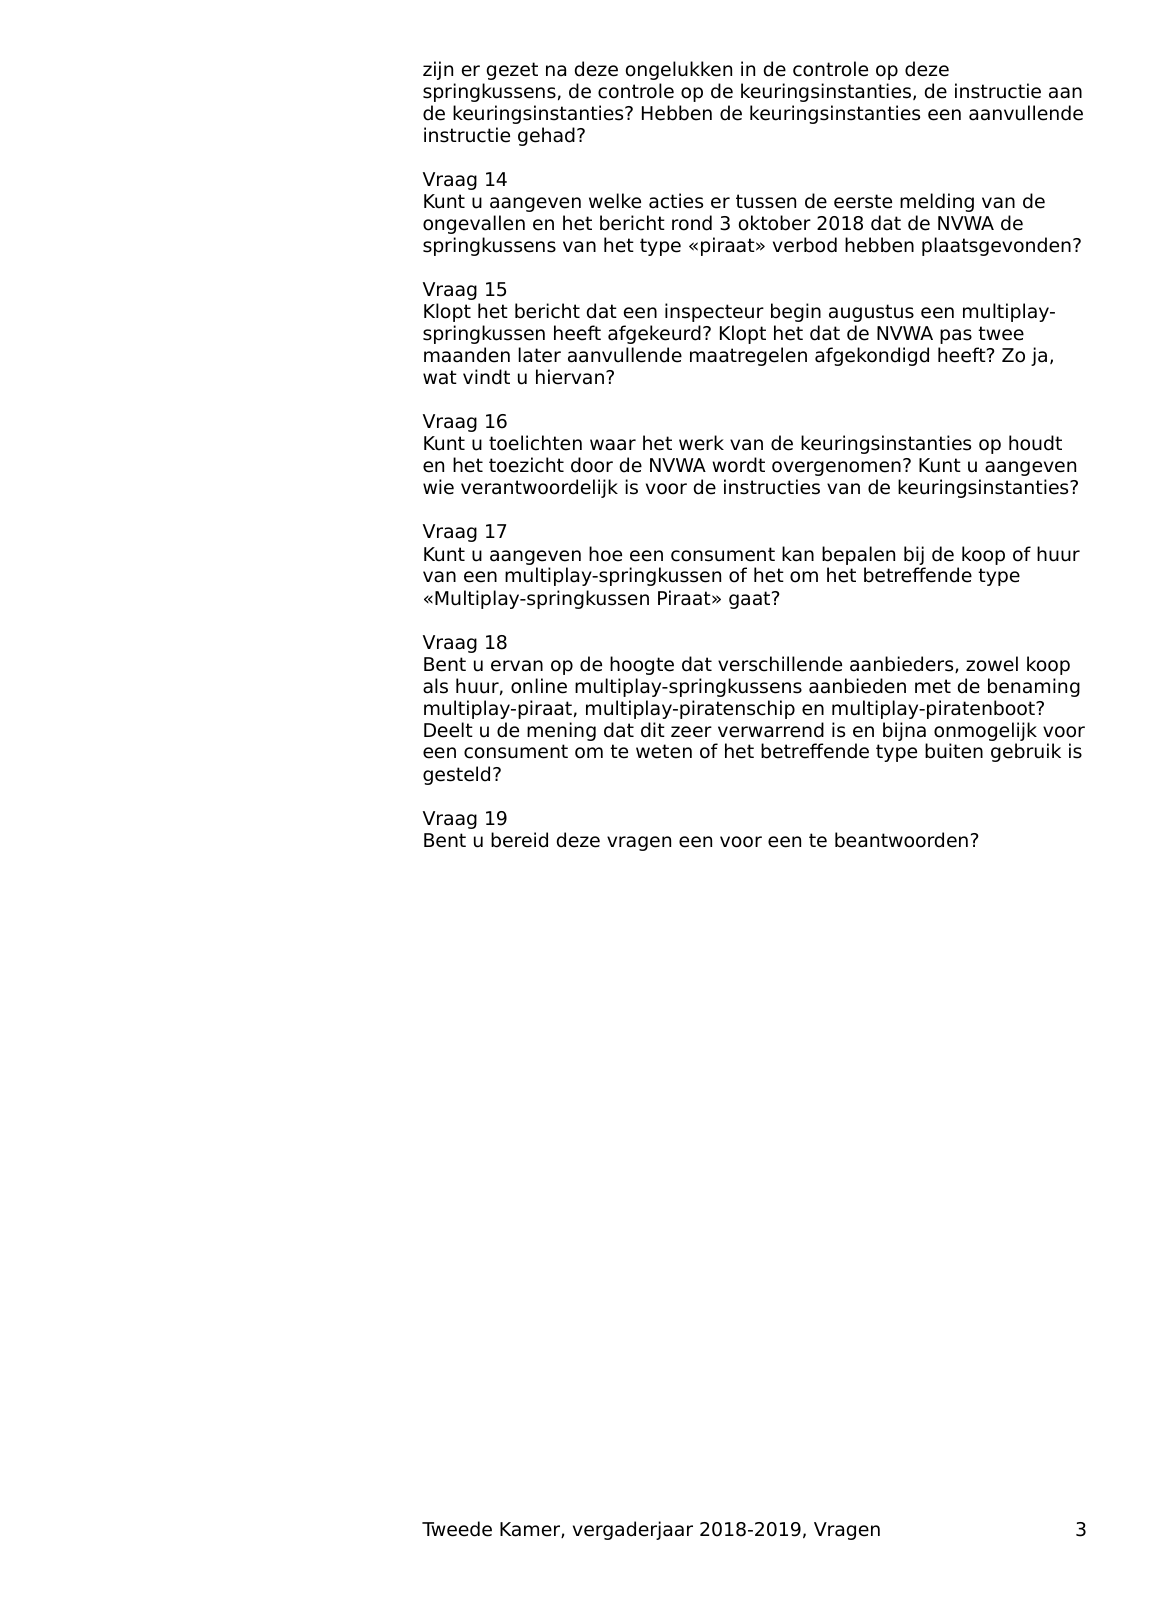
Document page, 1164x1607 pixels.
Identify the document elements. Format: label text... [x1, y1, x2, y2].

text Vraag 19 [422, 808, 1087, 829]
text Vraag 17 [422, 521, 1087, 543]
text Kunt u aangeven welke acties er tussen de eerste melding van de ongevallen en het bericht rond 3 oktober 2018 dat de NVWA de springkussens van het type «piraat» verbod hebben plaatsgevonden? [422, 191, 1087, 257]
text Vraag 16 [422, 411, 1087, 433]
text Bent u ervan op de hoogte dat verschillende aanbieders, zowel koop als huur, online multiplay-springkussens aanbieden met de benaming multiplay-piraat, multiplay-piratenschip en multiplay-piratenboot? Deelt u de mening dat dit zeer verwarrend is en bijna onmogelijk voor een consument om te weten of het betreffende type buiten gebruik is gesteld? [422, 653, 1087, 785]
text Vraag 14 [422, 169, 1087, 191]
text Klopt het bericht dat een inspecteur begin augustus een multiplay-springkussen heeft afgekeurd? Klopt het dat de NVWA pas twee maanden later aanvullende maatregelen afgekondigd heeft? Zo ja, wat vindt u hiervan? [422, 301, 1087, 389]
text zijn er gezet na deze ongelukken in de controle op deze springkussens, de controle op de keuringsinstanties, de instructie aan de keuringsinstanties? Hebben de keuringsinstanties een aanvullende instructie gehad? [422, 59, 1087, 147]
text Kunt u aangeven hoe een consument kan bepalen bij de koop of huur van een multiplay-springkussen of het om het betreffende type «Multiplay-springkussen Piraat» gaat? [422, 543, 1087, 609]
text Kunt u toelichten waar het werk van de keuringsinstanties op houdt en het toezicht door de NVWA wordt overgenomen? Kunt u aangeven wie verantwoordelijk is voor de instructies van de keuringsinstanties? [422, 433, 1087, 499]
text Bent u bereid deze vragen een voor een te beantwoorden? [422, 829, 1087, 852]
text Vraag 18 [422, 632, 1087, 653]
text Vraag 15 [422, 279, 1087, 301]
